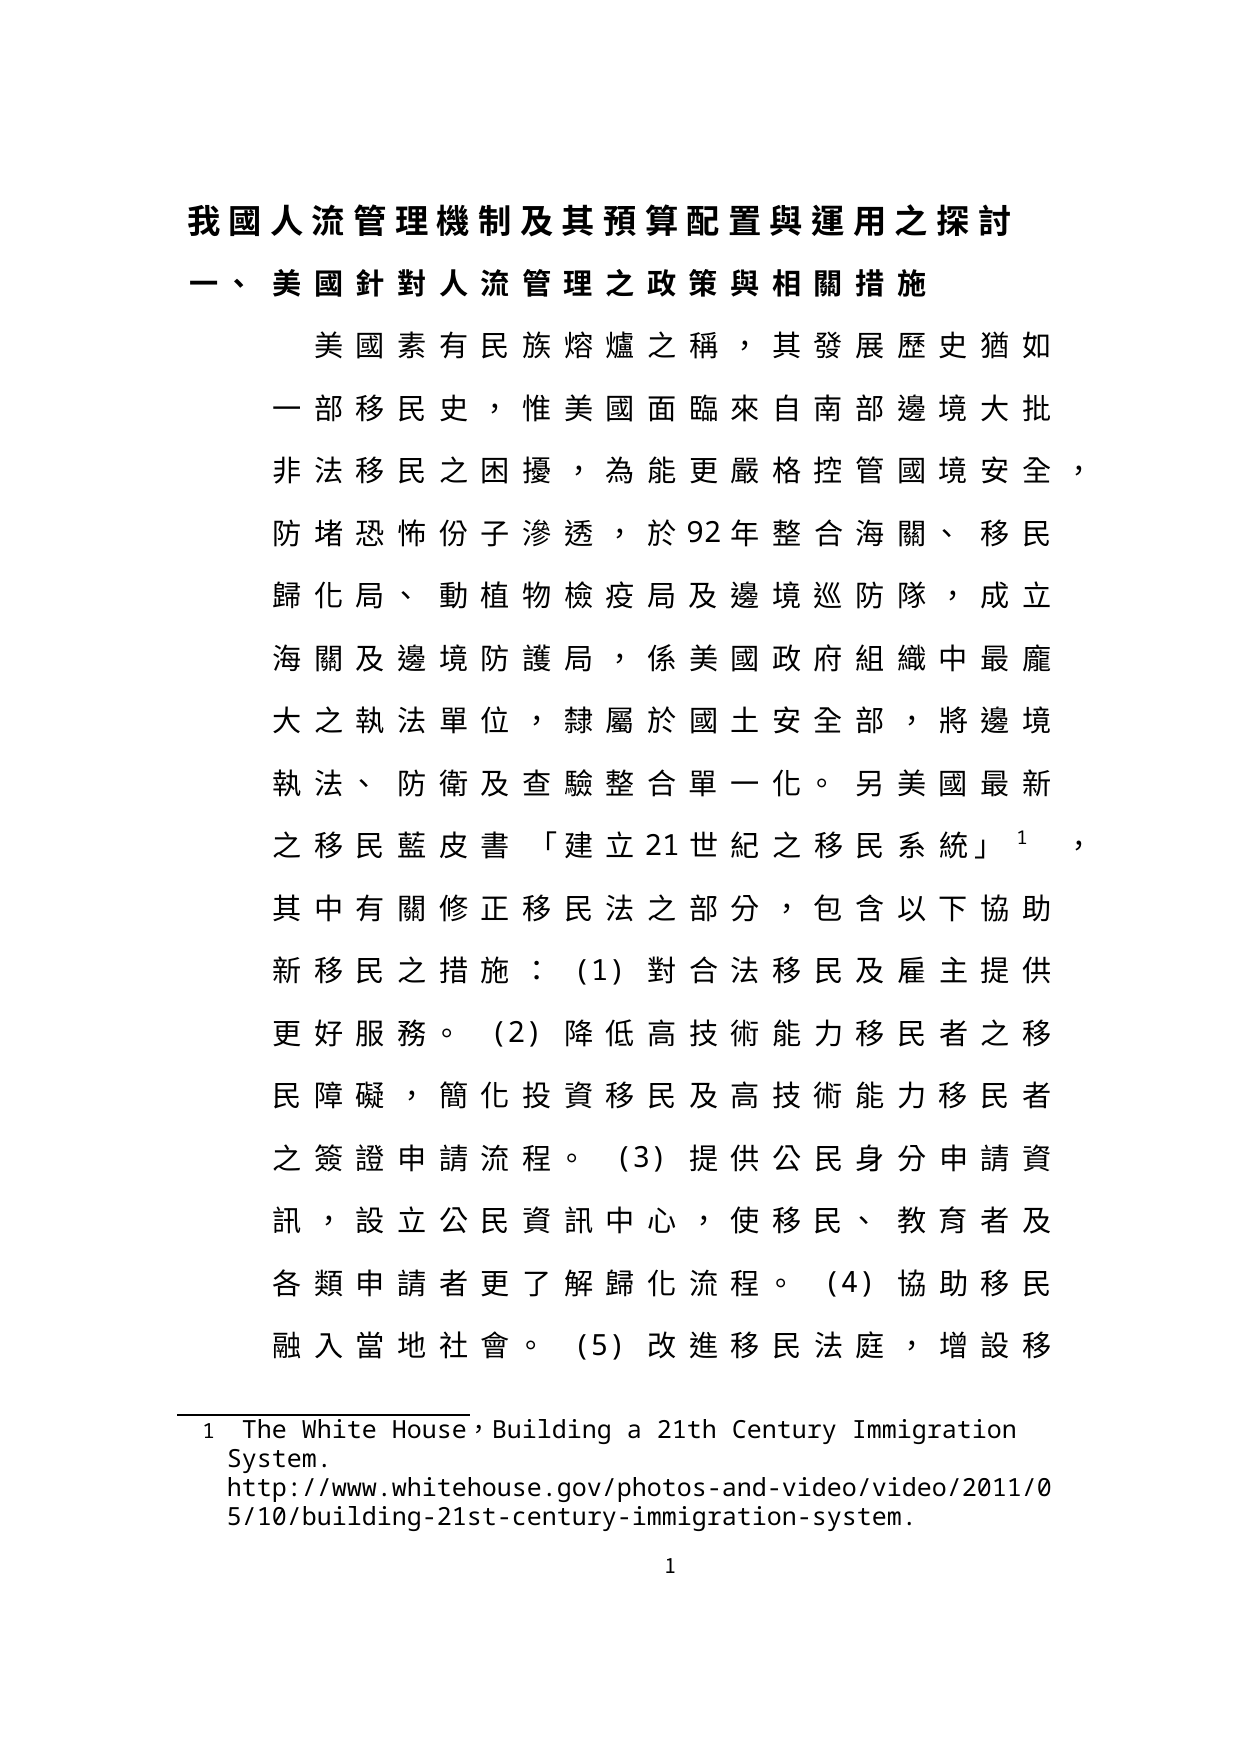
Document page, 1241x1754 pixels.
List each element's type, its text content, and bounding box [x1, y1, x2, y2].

text 一、美國針對人流管理之政策與相關措施 [183, 240, 1058, 302]
text 美國素有民族熔爐之稱，其發展歷史猶如一部移民史，惟美國面臨來自南部邊境大批非法移民之困擾，為能更嚴格控管國境安全，防堵恐怖份子滲透，於92年整合海關、移民歸化局、動植物檢疫局及邊境巡防隊，成立海關及邊境防護局，係美國政府組織中最龐大之執法單位，隸屬於國土安全部，將邊境執法、防衛及查驗整合單一化。另美國最新之移民藍皮書「建立21世紀之移民系統」，其中有關修正移民法之部分，包含以下協助新移民之措施：(1)對合法移民及雇主提供更好服務。(2)降低高技術能力移民者之移民障礙，簡化投資移民及高技術能力移民者之簽證申請流程。(3)提供公民身分申請資訊，設立公民資訊中心，使移民、教育者及各類申請者更了解歸化流程。(4)協助移民融入當地社會。(5)改進移民法庭，增設移民法官員額，加速相關案件之審理。 [242, 302, 1058, 1365]
text The White House，Building a 21th Century Immigration System. http://www.whitehouse.gov/photos-and-video/video/2011/05/10/building-21st-century-immigration-system. [202, 1415, 1063, 1532]
text 我國人流管理機制及其預算配置與運用之探討 [183, 177, 1058, 240]
